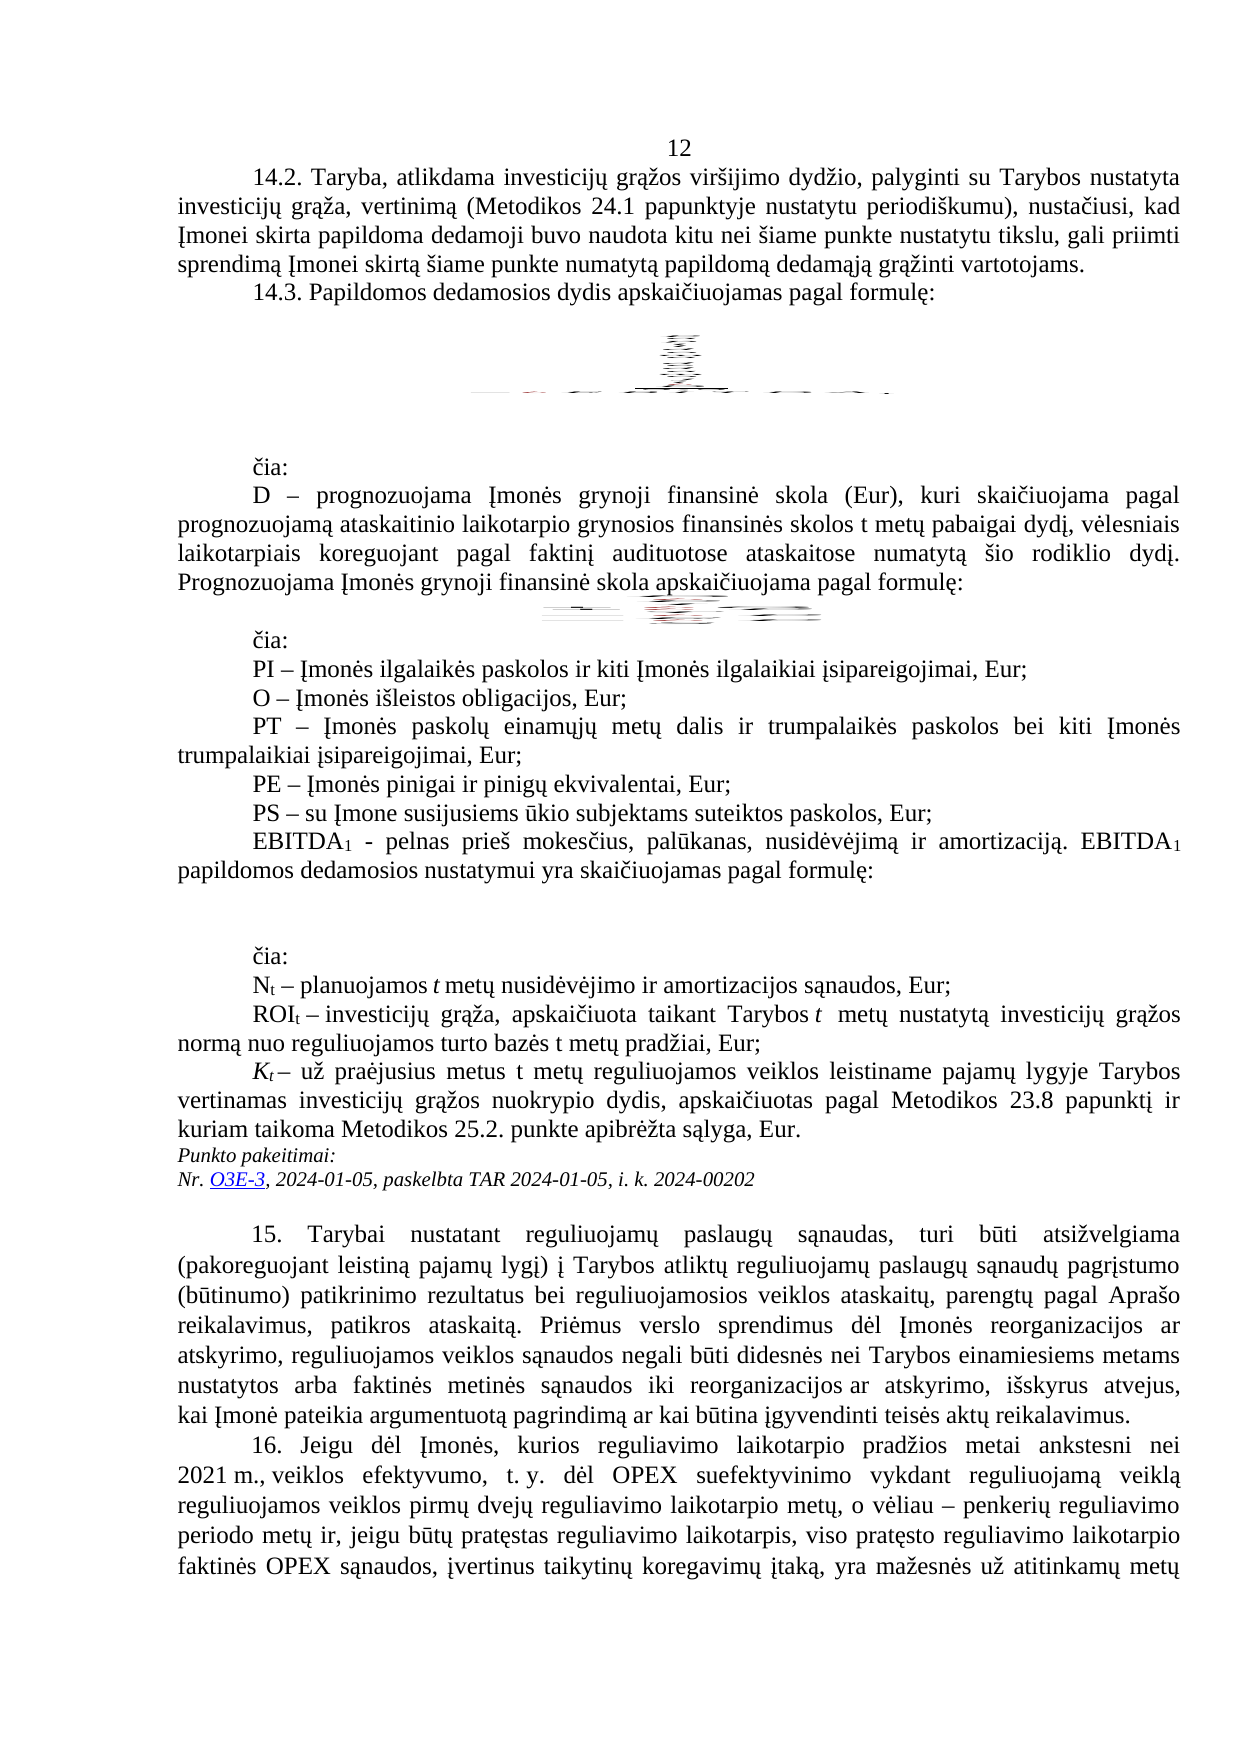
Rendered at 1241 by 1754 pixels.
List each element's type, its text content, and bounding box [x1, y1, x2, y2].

text 14.2. Taryba, atlikdama investicijų grąžos viršijimo dydžio, palyginti su Tarybos nustatyta investicijų grąža, vertinimą (Metodikos 24.1 papunktyje nustatytu periodiškumu), nustačiusi, kad Įmonei skirta papildoma dedamoji buvo naudota kitu nei šiame punkte nustatytu tikslu, gali priimti sprendimą Įmonei skirtą šiame punkte numatytą papildomą dedamąją grąžinti vartotojams. [177, 162, 1181, 277]
text D – prognozuojama Įmonės grynoji finansinė skola (Eur), kuri skaičiuojama pagal prognozuojamą ataskaitinio laikotarpio grynosios finansinės skolos t metų pabaigai dydį, vėlesniais laikotarpiais koreguojant pagal faktinį audituotose ataskaitose numatytą šio rodiklio dydį. Prognozuojama Įmonės grynoji finansinė skola apskaičiuojama pagal formulę: [177, 481, 1181, 596]
text EBITDA1 - pelnas prieš mokesčius, palūkanas, nusidėvėjimą ir amortizaciją. EBITDA1 papildomos dedamosios nustatymui yra skaičiuojamas pagal formulę: [177, 826, 1181, 884]
text 16. Jeigu dėl Įmonės, kurios reguliavimo laikotarpio pradžios metai ankstesni nei 2021 m., veiklos efektyvumo, t. y. dėl OPEX suefektyvinimo vykdant reguliuojamą veiklą reguliuojamos veiklos pirmų dvejų reguliavimo laikotarpio metų, o vėliau – penkerių reguliavimo periodo metų ir, jeigu būtų pratęstas reguliavimo laikotarpis, viso pratęsto reguliavimo laikotarpio faktinės OPEX sąnaudos, įvertinus taikytinų koregavimų įtaką, yra mažesnės už atitinkamų metų [177, 1430, 1181, 1579]
text Punkto pakeitimai: [177, 1143, 1181, 1167]
text PS – su Įmone susijusiems ūkio subjektams suteiktos paskolos, Eur; [177, 798, 1181, 826]
text 15. Tarybai nustatant reguliuojamų paslaugų sąnaudas, turi būti atsižvelgiama (pakoreguojant leistiną pajamų lygį) į Tarybos atliktų reguliuojamų paslaugų sąnaudų pagrįstumo (būtinumo) patikrinimo rezultatus bei reguliuojamosios veiklos ataskaitų, parengtų pagal Aprašo reikalavimus, patikros ataskaitą. Priėmus verslo sprendimus dėl Įmonės reorganizacijos ar atskyrimo, reguliuojamos veiklos sąnaudos negali būti didesnės nei Tarybos einamiesiems metams nustatytos arba faktinės metinės sąnaudos iki reorganizacijos ar atskyrimo, išskyrus atvejus, kai Įmonė pateikia argumentuotą pagrindimą ar kai būtina įgyvendinti teisės aktų reikalavimus. [177, 1219, 1181, 1429]
text čia: [177, 452, 1181, 481]
text Kt – už praėjusius metus t metų reguliuojamos veiklos leistiname pajamų lygyje Tarybos vertinamas investicijų grąžos nuokrypio dydis, apskaičiuotas pagal Metodikos 23.8 papunktį ir kuriam taikoma Metodikos 25.2. punkte apibrėžta sąlyga, Eur. [177, 1056, 1181, 1143]
text Nr. O3E-3, 2024-01-05, paskelbta TAR 2024-01-05, i. k. 2024-00202 [177, 1167, 1181, 1191]
text čia: [177, 941, 1181, 970]
text Nt – planuojamos t metų nusidėvėjimo ir amortizacijos sąnaudos, Eur; [177, 970, 1181, 999]
text ROIt – investicijų grąža, apskaičiuota taikant Tarybos t metų nustatytą investicijų grąžos normą nuo reguliuojamos turto bazės t metų pradžiai, Eur; [177, 999, 1181, 1056]
text 14.3. Papildomos dedamosios dydis apskaičiuojamas pagal formulę: [177, 277, 1181, 306]
text PI – Įmonės ilgalaikės paskolos ir kiti Įmonės ilgalaikiai įsipareigojimai, Eur; [177, 654, 1181, 683]
text PT – Įmonės paskolų einamųjų metų dalis ir trumpalaikės paskolos bei kiti Įmonės trumpalaikiai įsipareigojimai, Eur; [177, 711, 1181, 769]
text čia: [177, 625, 1181, 654]
text O – Įmonės išleistos obligacijos, Eur; [177, 683, 1181, 711]
text PE – Įmonės pinigai ir pinigų ekvivalentai, Eur; [177, 769, 1181, 798]
